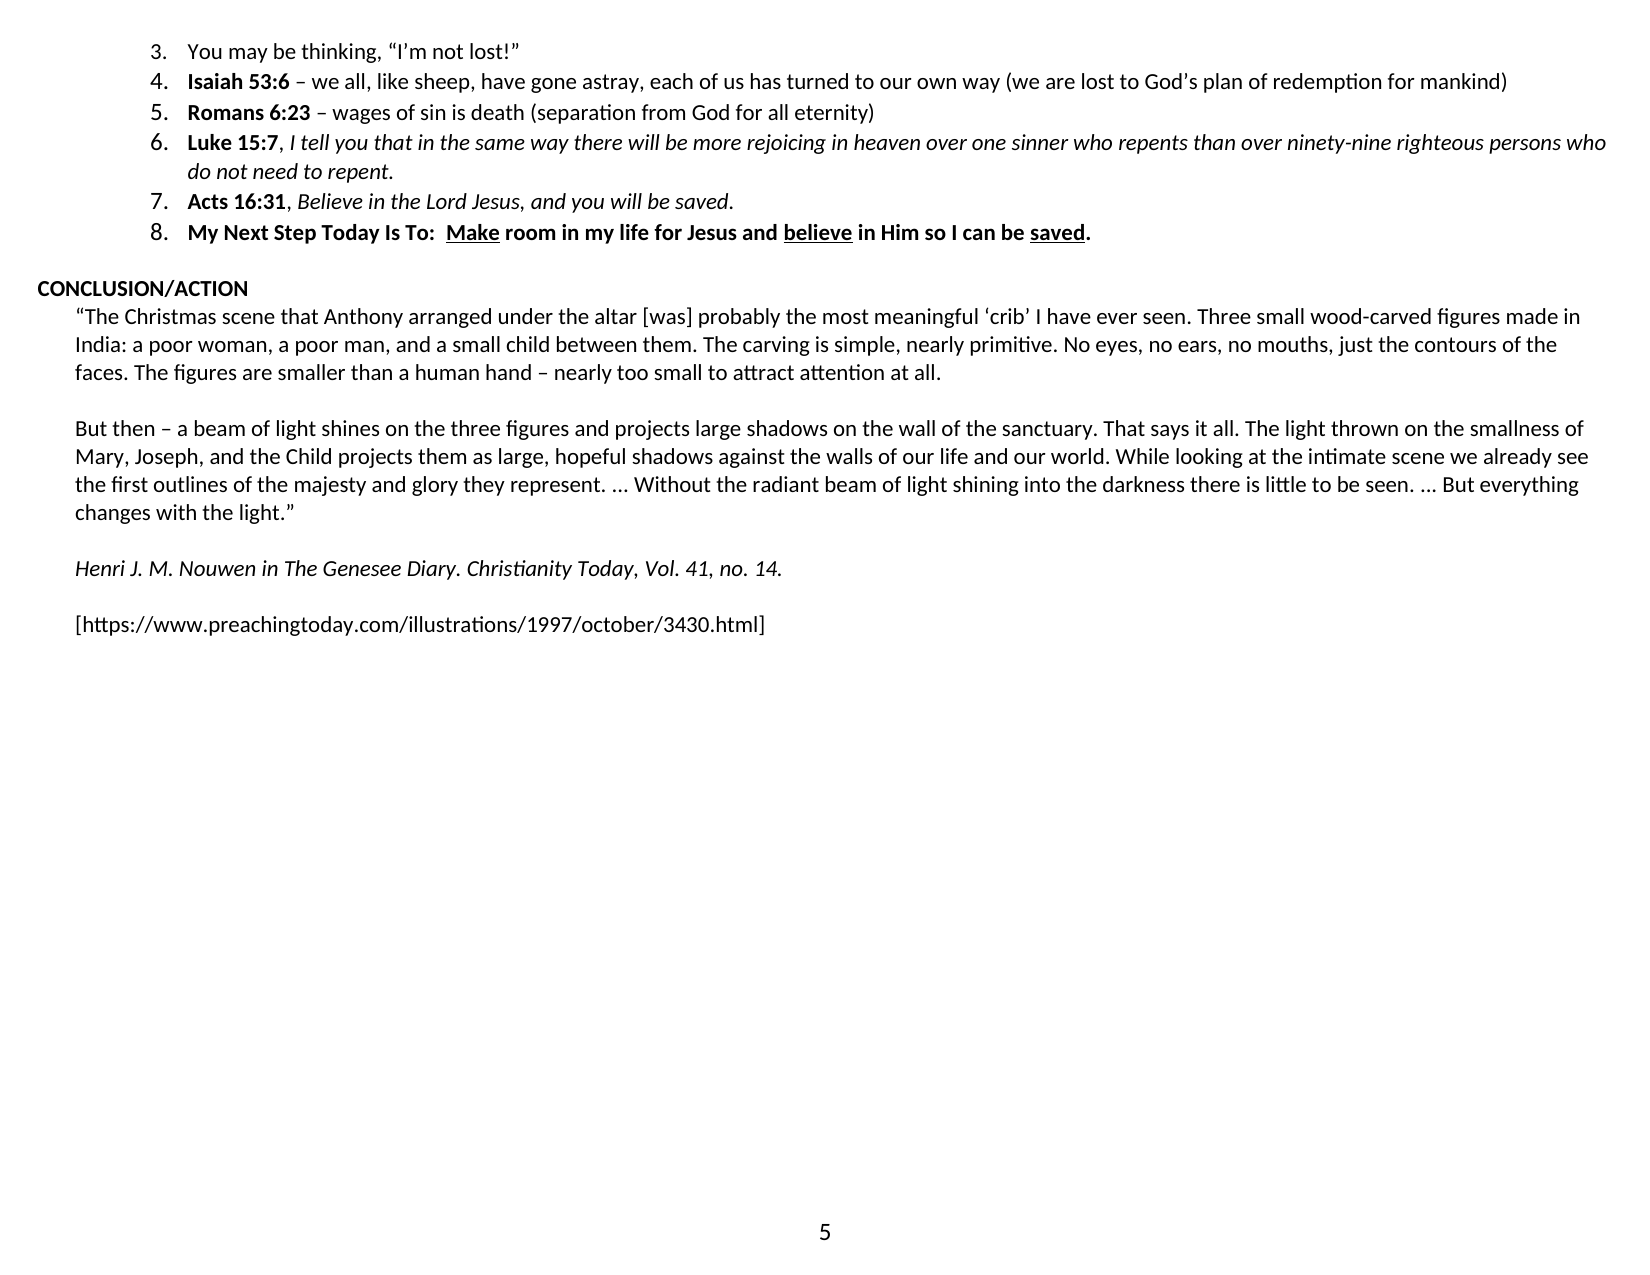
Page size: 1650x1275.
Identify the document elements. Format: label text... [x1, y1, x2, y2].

list Romans 6:23 – wages of sin is death (separation from God for all eternity) [150, 96, 1612, 127]
text “The Christmas scene that Anthony arranged under the altar [was] probably the most meaningful ‘crib’ I have ever seen. Three small wood-carved figures made in India: a poor woman, a poor man, and a small child between them. The carving is simple, nearly primitive. No eyes, no ears, no mouths, just the contours of the faces. The figures are smaller than a human hand – nearly too small to attract attention at all. [75, 302, 1612, 386]
list Luke 15:7, I tell you that in the same way there will be more rejoicing in heaven over one sinner who repents than over ninety-nine righteous persons who do not need to repent. [150, 127, 1612, 185]
text CONCLUSION/ACTION [37, 274, 1612, 302]
list You may be thinking, “I’m not lost!” [150, 37, 1612, 66]
list Isaiah 53:6 – we all, like sheep, have gone astray, each of us has turned to our own way (we are lost to God’s plan of redemption for mankind) [150, 66, 1612, 96]
text [https://www.preachingtoday.com/illustrations/1997/october/3430.html] [75, 610, 1612, 638]
list Acts 16:31, Believe in the Lord Jesus, and you will be saved. [150, 185, 1612, 216]
text But then – a beam of light shines on the three figures and projects large shadows on the wall of the sanctuary. That says it all. The light thrown on the smallness of Mary, Joseph, and the Child projects them as large, hopeful shadows against the walls of our life and our world. While looking at the intimate scene we already see the first outlines of the majesty and glory they represent. ... Without the radiant beam of light shining into the darkness there is little to be seen. ... But everything changes with the light.” [75, 414, 1612, 526]
list My Next Step Today Is To: Make room in my life for Jesus and believe in Him so I can be saved. [150, 216, 1612, 246]
text Henri J. M. Nouwen in The Genesee Diary. Christianity Today, Vol. 41, no. 14. [75, 554, 1612, 582]
